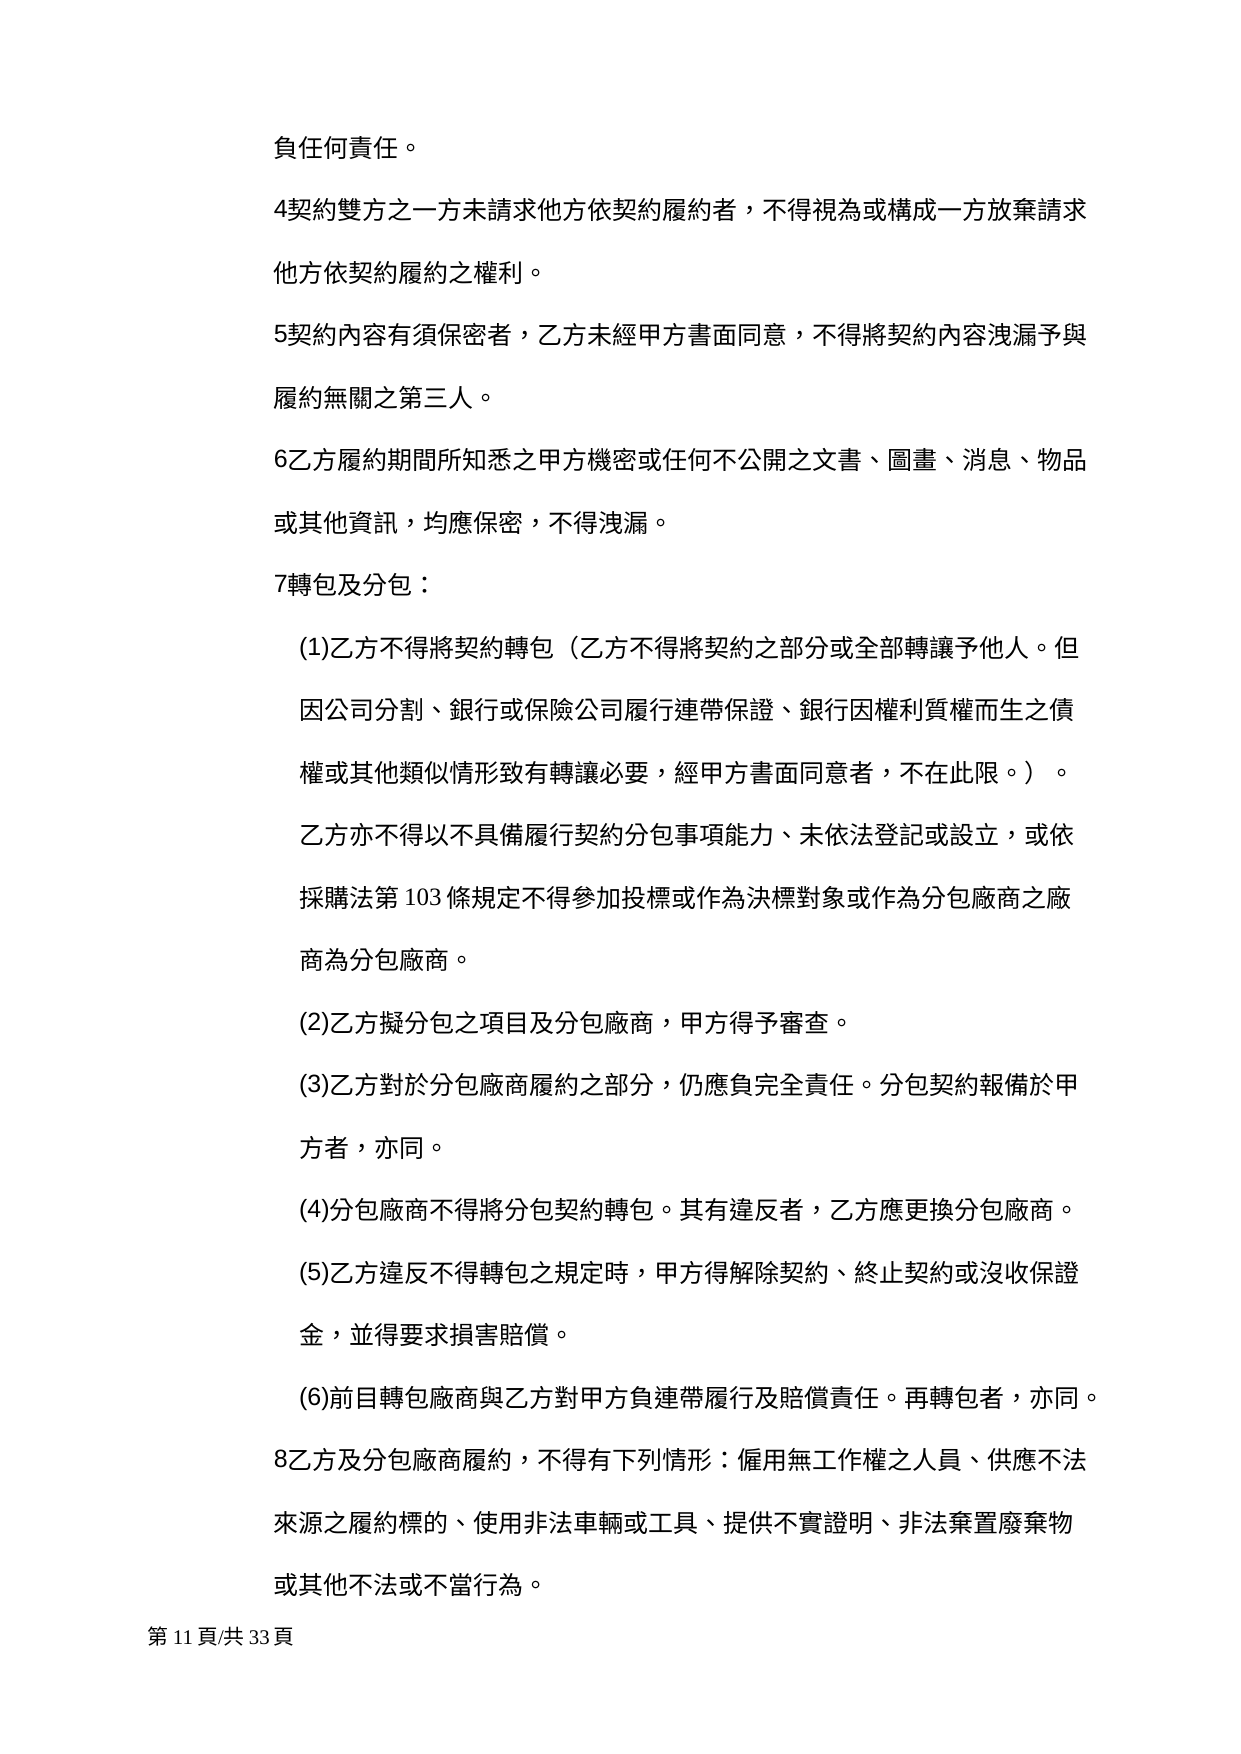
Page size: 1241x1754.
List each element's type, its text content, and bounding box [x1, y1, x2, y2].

subtitle 乙方及分包廠商履約，不得有下列情形：僱用無工作權之人員、供應不法來源之履約標的、使用非法車輛或工具、提供不實證明、非法棄置廢棄物或其他不法或不當行為。 [148, 1417, 1092, 1604]
subtitle 負任何責任。 [148, 104, 1092, 167]
subtitle 分包廠商不得將分包契約轉包。其有違反者，乙方應更換分包廠商。 [148, 1167, 1092, 1229]
subtitle 契約內容有須保密者，乙方未經甲方書面同意，不得將契約內容洩漏予與履約無關之第三人。 [148, 292, 1092, 417]
subtitle 乙方對於分包廠商履約之部分，仍應負完全責任。分包契約報備於甲方者，亦同。 [148, 1042, 1092, 1167]
subtitle 乙方不得將契約轉包（乙方不得將契約之部分或全部轉讓予他人。但因公司分割、銀行或保險公司履行連帶保證、銀行因權利質權而生之債權或其他類似情形致有轉讓必要，經甲方書面同意者，不在此限。）。乙方亦不得以不具備履行契約分包事項能力、未依法登記或設立，或依採購法第103條規定不得參加投標或作為決標對象或作為分包廠商之廠商為分包廠商。 [148, 604, 1092, 979]
subtitle 契約雙方之一方未請求他方依契約履約者，不得視為或構成一方放棄請求他方依契約履約之權利。 [148, 167, 1092, 292]
subtitle 乙方擬分包之項目及分包廠商，甲方得予審查。 [148, 979, 1092, 1042]
subtitle 轉包及分包： [148, 542, 1092, 604]
subtitle 乙方履約期間所知悉之甲方機密或任何不公開之文書、圖畫、消息、物品或其他資訊，均應保密，不得洩漏。 [148, 417, 1092, 542]
subtitle 乙方違反不得轉包之規定時，甲方得解除契約、終止契約或沒收保證金，並得要求損害賠償。 [148, 1229, 1092, 1354]
subtitle 前目轉包廠商與乙方對甲方負連帶履行及賠償責任。再轉包者，亦同。 [148, 1354, 1092, 1417]
